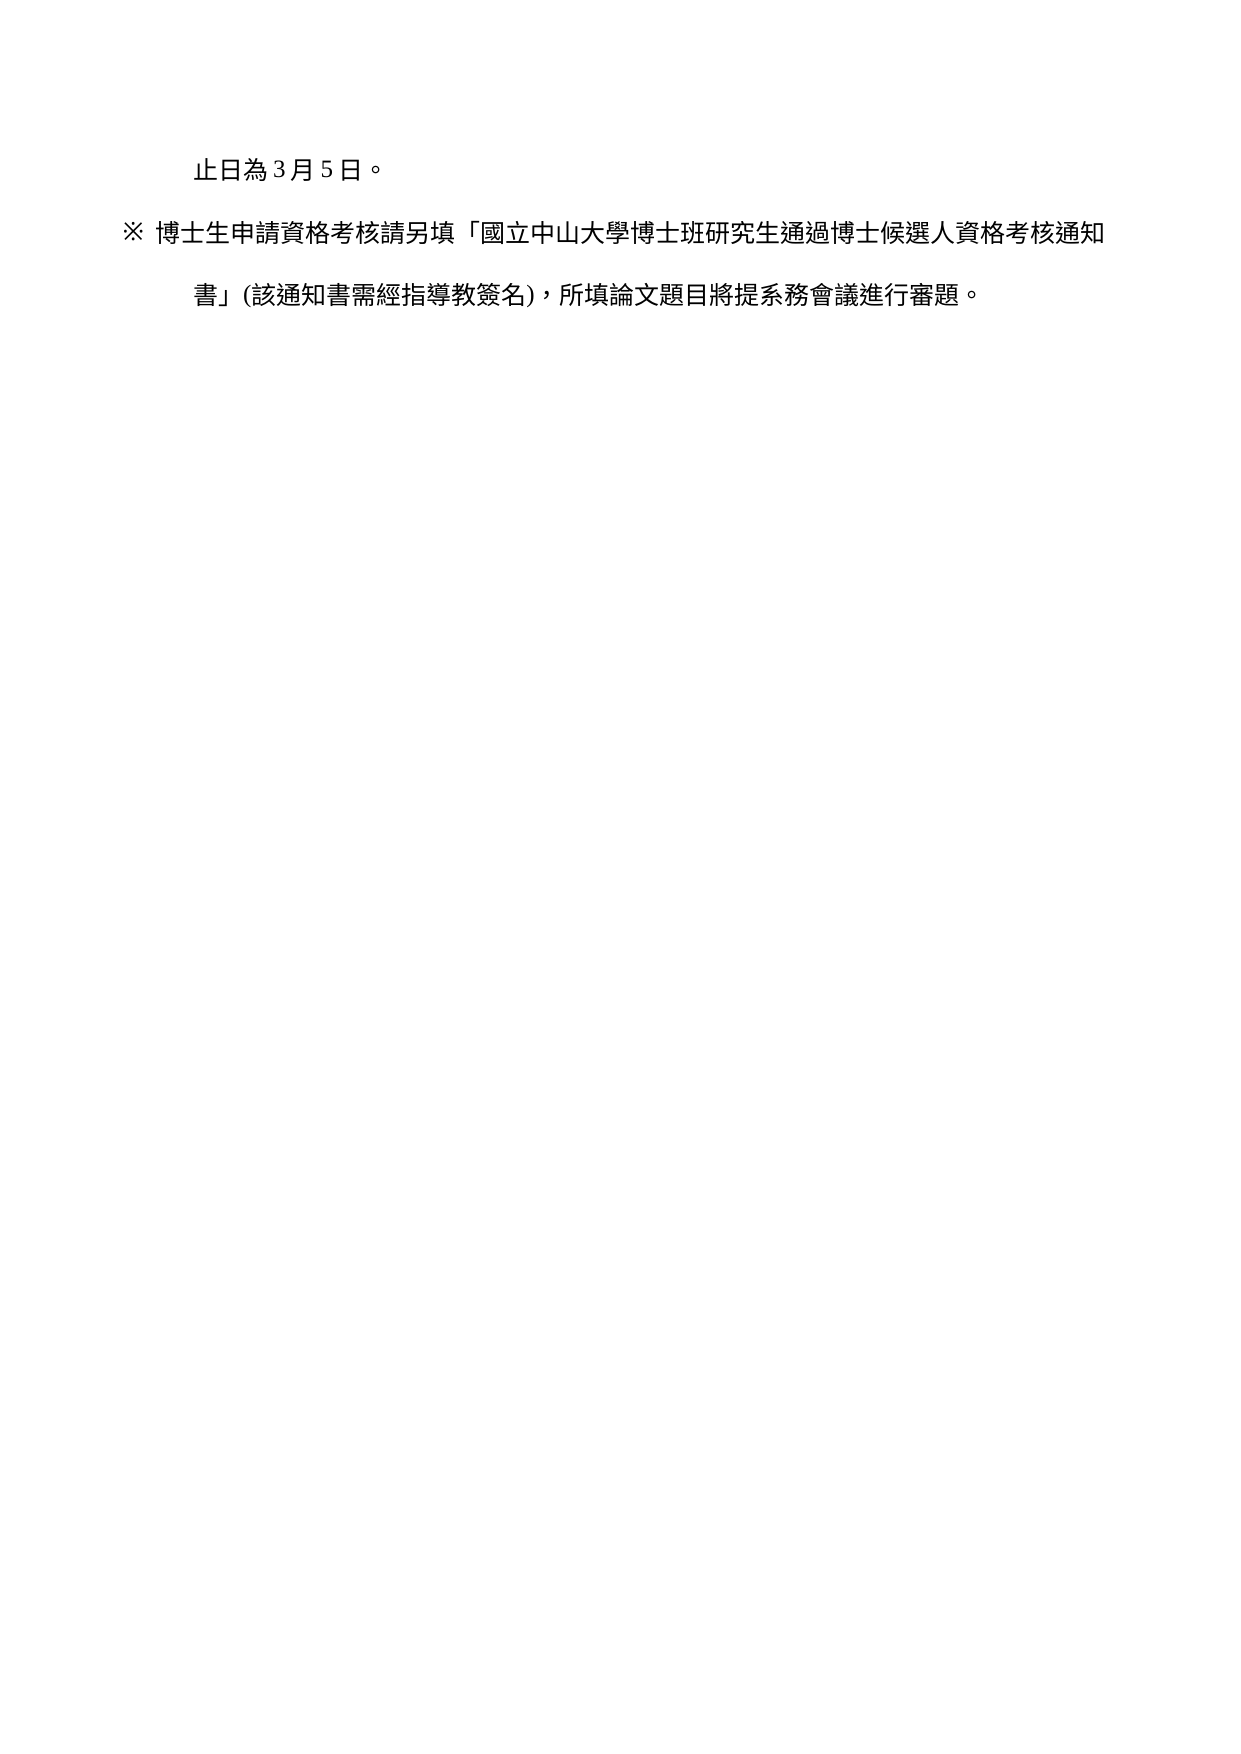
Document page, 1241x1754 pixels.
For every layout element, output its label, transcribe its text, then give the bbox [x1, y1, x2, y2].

list 博士生申請資格考核請另填「國立中山大學博士班研究生通過博士候選人資格考核通知書」(該通知書需經指導教簽名)，所填論文題目將提系務會議進行審題。 [118, 189, 1122, 314]
list 止日為3月5日。 [118, 127, 1122, 189]
